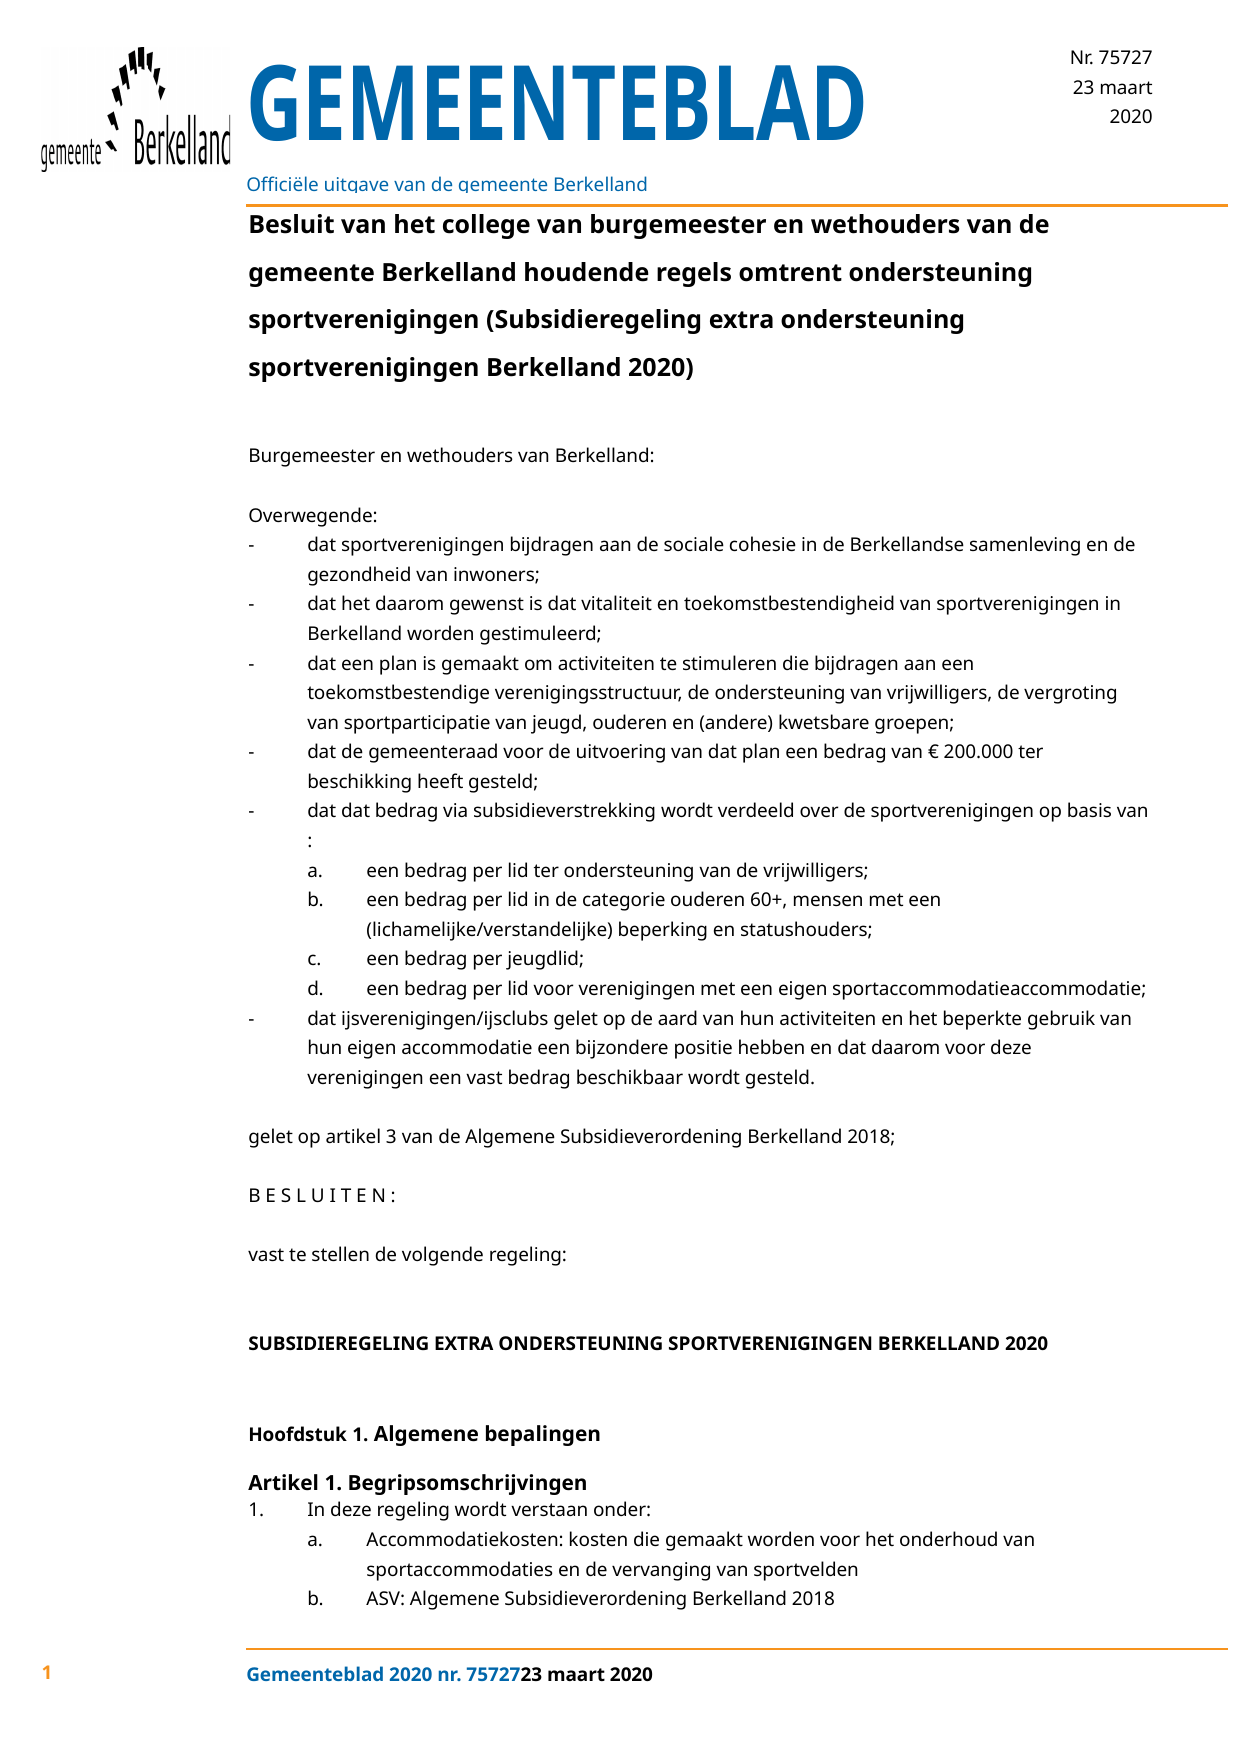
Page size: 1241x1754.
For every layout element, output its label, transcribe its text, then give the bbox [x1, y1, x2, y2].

list Accommodatiekosten: kosten die gemaakt worden voor het onderhoud van sportaccommodaties en de vervanging van sportvelden [307, 1526, 1152, 1582]
picture [41, 47, 231, 172]
text SUBSIDIEREGELING EXTRA ONDERSTEUNING SPORTVERENIGINGEN BERKELLAND 2020 [248, 1330, 1152, 1356]
text Burgemeester en wethouders van Berkelland: [248, 443, 1152, 468]
text gelet op artikel 3 van de Algemene Subsidieverordening Berkelland 2018; [248, 1123, 1152, 1149]
text Hoofdstuk 1. Algemene bepalingen [248, 1419, 1152, 1447]
list dat een plan is gemaakt om activiteiten te stimuleren die bijdragen aan een toekomstbestendige verenigingsstructuur, de ondersteuning van vrijwilligers, de vergroting van sportparticipatie van jeugd, ouderen en (andere) kwetsbare groepen; [248, 650, 1152, 735]
list dat sportverenigingen bijdragen aan de sociale cohesie in de Berkellandse samenleving en de gezondheid van inwoners; [248, 531, 1152, 587]
list dat het daarom gewenst is dat vitaliteit en toekomstbestendigheid van sportverenigingen in Berkelland worden gestimuleerd; [248, 591, 1152, 646]
text B E S L U I T E N : [248, 1182, 1152, 1208]
list dat ijsverenigingen/ijsclubs gelet op de aard van hun activiteiten en het beperkte gebruik van hun eigen accommodatie een bijzondere positie hebben en dat daarom voor deze verenigingen een vast bedrag beschikbaar wordt gesteld. [248, 1005, 1152, 1090]
list dat dat bedrag via subsidieverstrekking wordt verdeeld over de sportverenigingen op basis van : [248, 798, 1152, 853]
list een bedrag per lid in de categorie ouderen 60+, mensen met een (lichamelijke/verstandelijke) beperking en statushouders; [307, 886, 1152, 942]
text Artikel 1. Begripsomschrijvingen [248, 1468, 1152, 1497]
list ASV: Algemene Subsidieverordening Berkelland 2018 [307, 1585, 1152, 1611]
text vast te stellen de volgende regeling: [248, 1241, 1152, 1267]
list dat de gemeenteraad voor de uitvoering van dat plan een bedrag van € 200.000 ter beschikking heeft gesteld; [248, 738, 1152, 794]
list een bedrag per jeugdlid; [307, 946, 1152, 971]
text Overwegende: [248, 502, 1152, 528]
list een bedrag per lid voor verenigingen met een eigen sportaccommodatieaccommodatie; [307, 975, 1152, 1001]
list In deze regeling wordt verstaan onder: [248, 1497, 1152, 1522]
text Besluit van het college van burgemeester en wethouders van de gemeente Berkelland houdende regels omtrent ondersteuning sportverenigingen (Subsidieregeling extra ondersteuning sportverenigingen Berkelland 2020) [248, 207, 1152, 384]
list een bedrag per lid ter ondersteuning van de vrijwilligers; [307, 857, 1152, 883]
